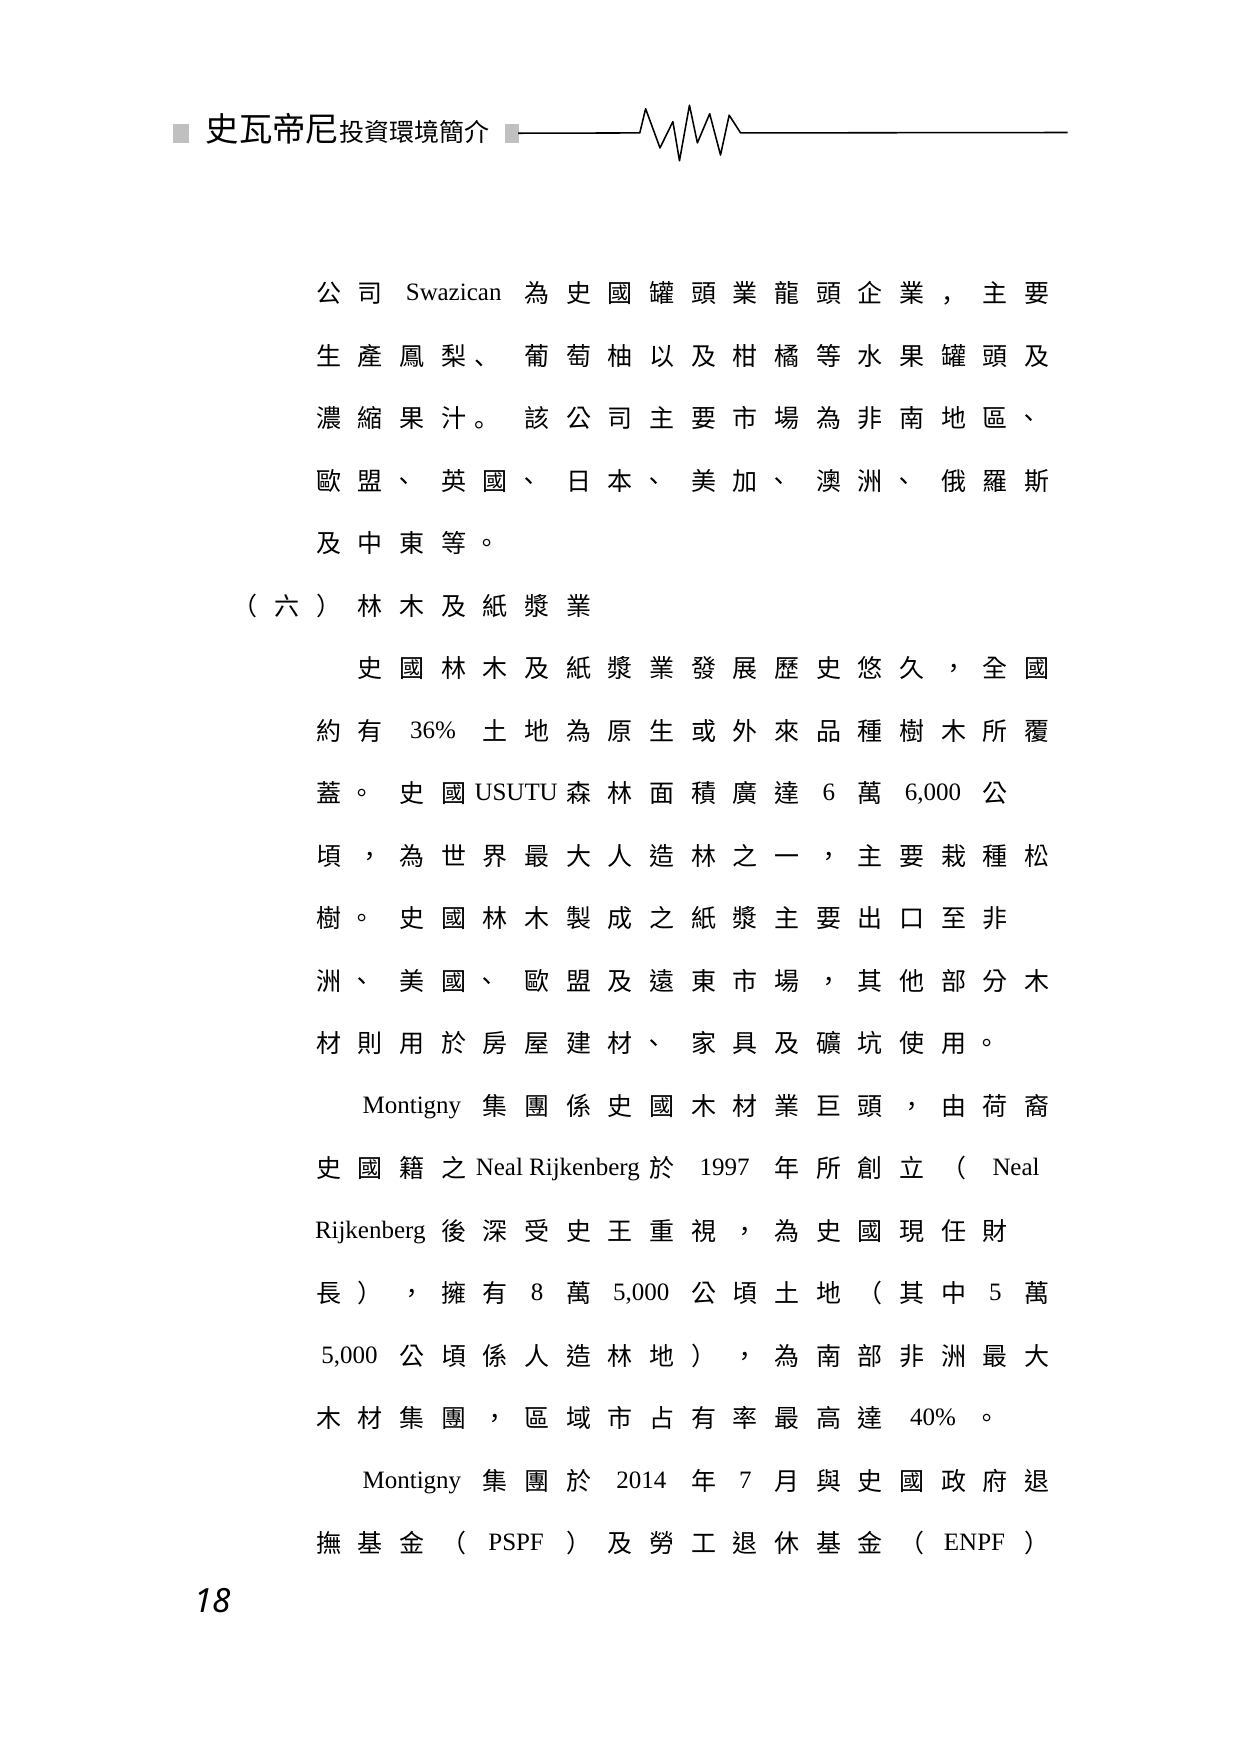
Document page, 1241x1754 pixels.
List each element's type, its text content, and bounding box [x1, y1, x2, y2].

text 公司Swazican為史國罐頭業龍頭企業，主要生產鳳梨、葡萄柚以及柑橘等水果罐頭及濃縮果汁。該公司主要市場為非南地區、歐盟、英國、日本、美加、澳洲、俄羅斯及中東等。 [281, 250, 1058, 563]
text 史國林木及紙漿業發展歷史悠久，全國約有36%土地為原生或外來品種樹木所覆蓋。史國USUTU森林面積廣達6萬6,000公頃，為世界最大人造林之一，主要栽種松樹。史國林木製成之紙漿主要出口至非洲、美國、歐盟及遠東市場，其他部分木材則用於房屋建材、家具及礦坑使用。 [281, 625, 1058, 1063]
text Montigny集團係史國木材業巨頭，由荷裔史國籍之Neal Rijkenberg於1997年所創立（Neal Rijkenberg後深受史王重視，為史國現任財長），擁有8萬5,000公頃土地（其中5萬5,000公頃係人造林地），為南部非洲最大木材集團，區域市占有率最高達40%。 [281, 1063, 1058, 1438]
text Montigny集團於2014年7月與史國政府退撫基金（PSPF）及勞工退休基金（ENPF） [281, 1438, 1058, 1563]
text （六）林木及紙漿業 [207, 563, 1058, 625]
